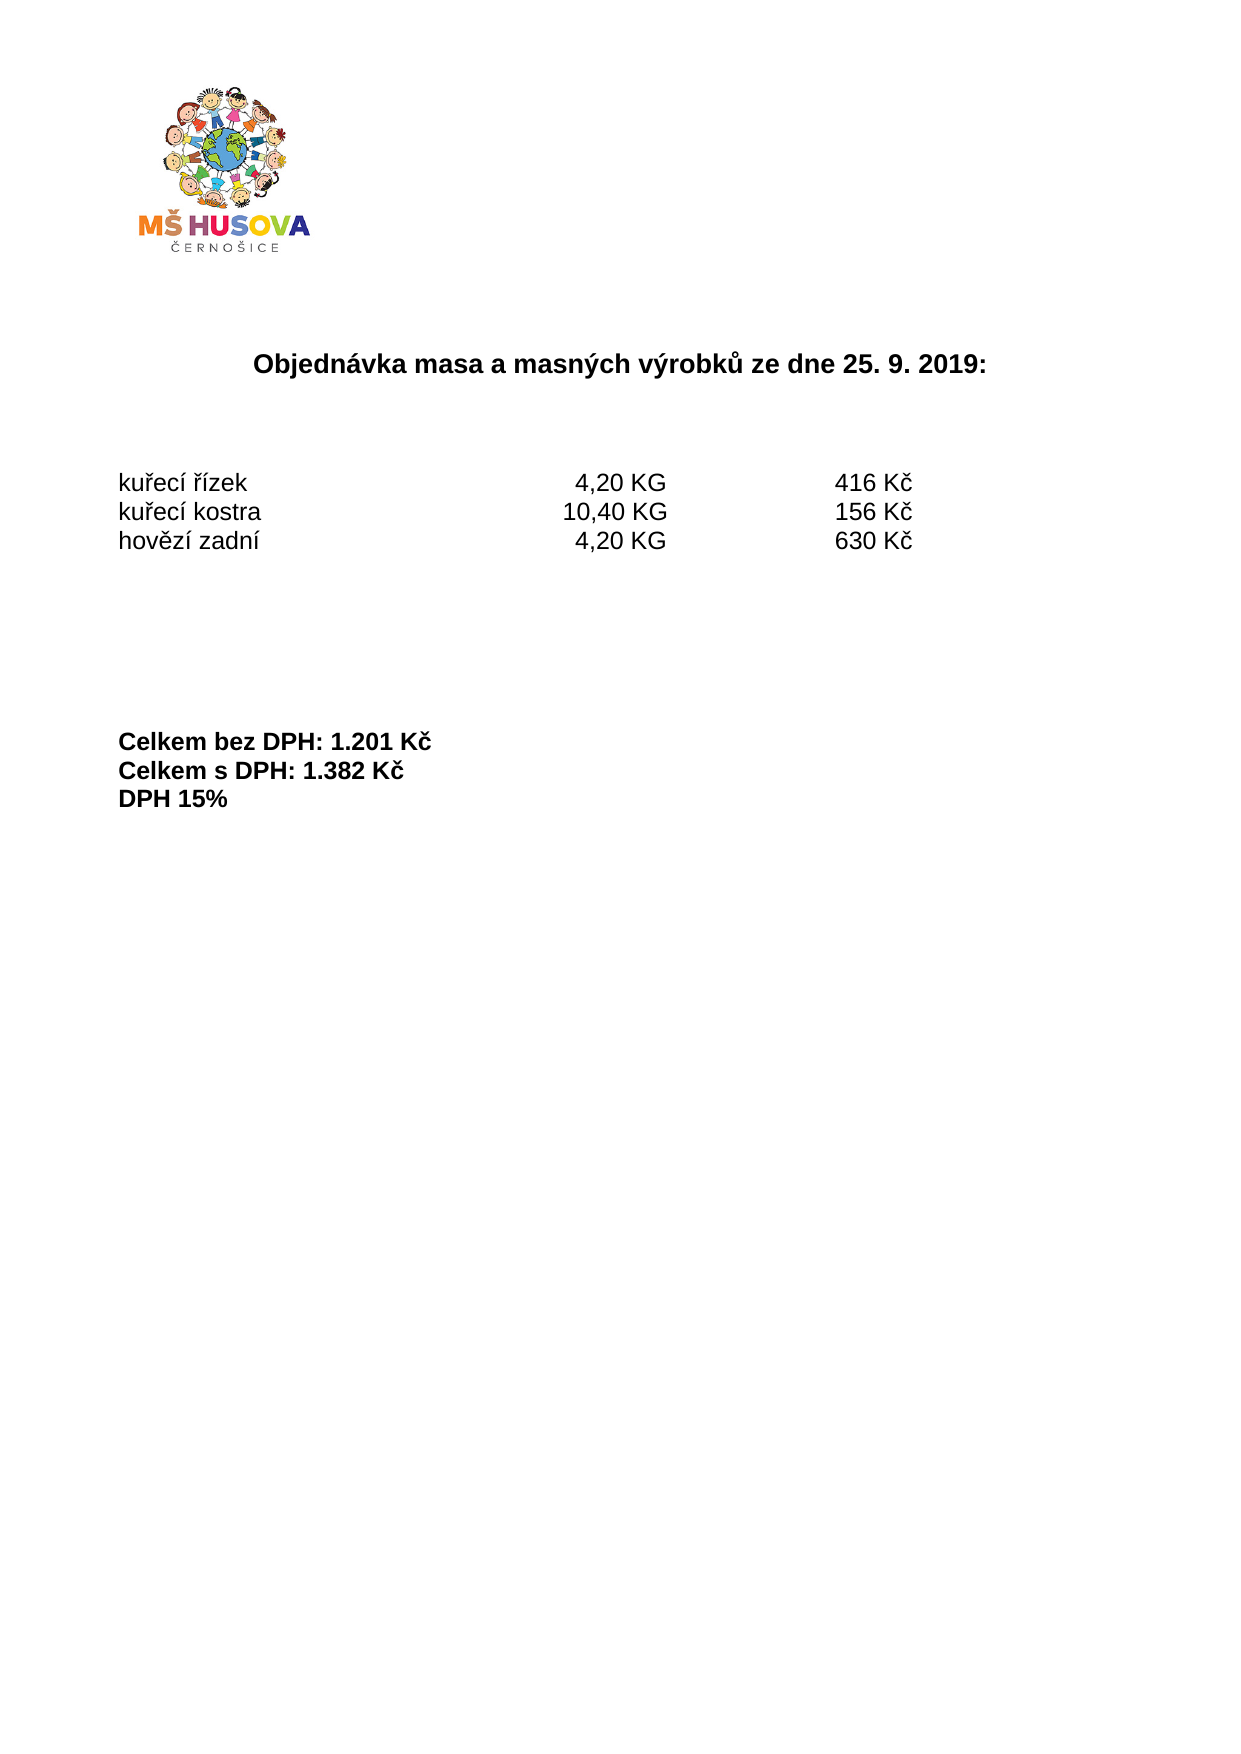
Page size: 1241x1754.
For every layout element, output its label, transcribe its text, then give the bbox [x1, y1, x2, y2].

text Celkem s DPH: 1.382 Kč [118, 756, 1122, 784]
text DPH 15% [118, 784, 1122, 813]
text hovězí zadní 4,20 KG 630 Kč [118, 526, 1122, 554]
text Objednávka masa a masných výrobků ze dne 25. 9. 2019: [118, 348, 1122, 379]
text Celkem bez DPH: 1.201 Kč [118, 727, 1122, 756]
picture [130, 75, 319, 264]
text kuřecí kostra 10,40 KG 156 Kč [118, 497, 1122, 526]
text kuřecí řízek 4,20 KG 416 Kč [118, 468, 1122, 497]
